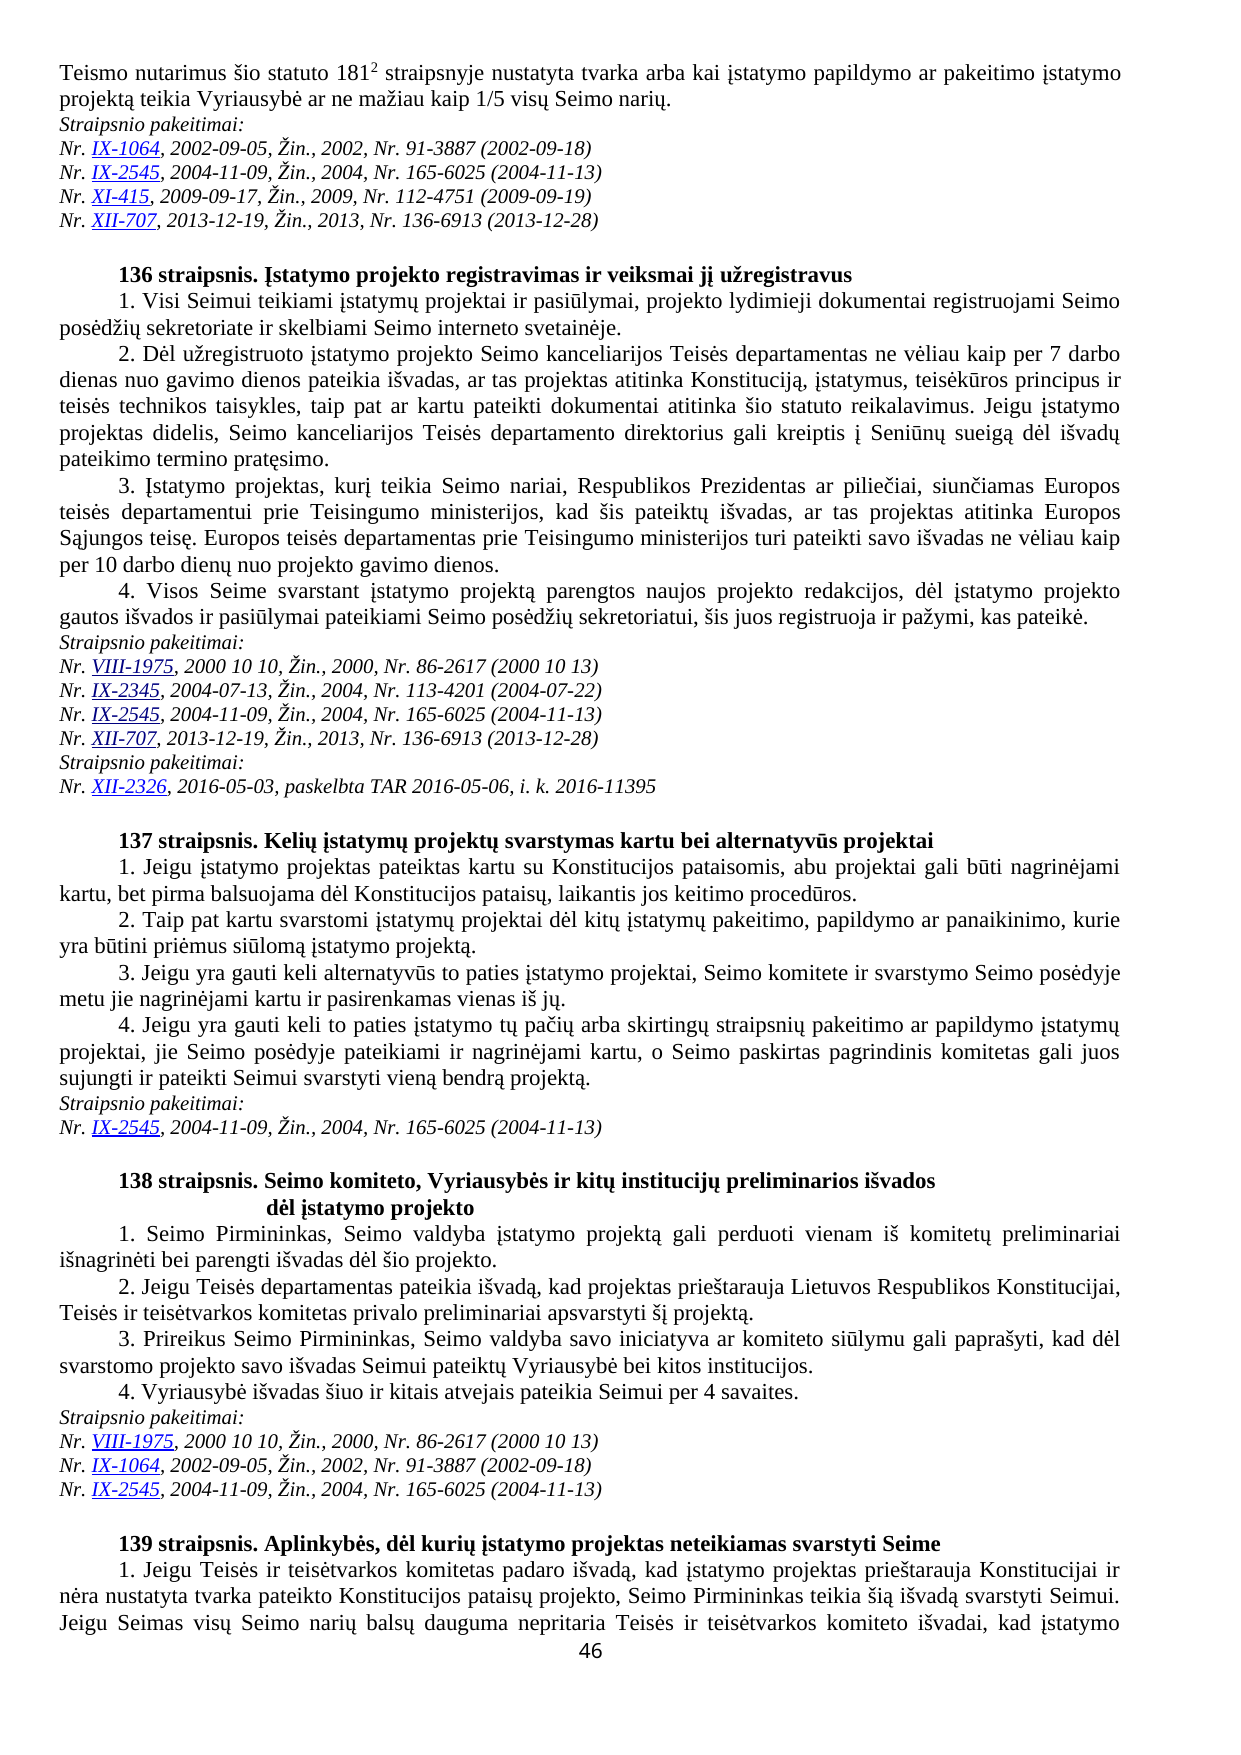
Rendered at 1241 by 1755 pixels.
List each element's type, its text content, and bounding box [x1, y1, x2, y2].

text 1. Jeigu įstatymo projektas pateiktas kartu su Konstitucijos pataisomis, abu projektai gali būti nagrinėjami kartu, bet pirma balsuojama dėl Konstitucijos pataisų, laikantis jos keitimo procedūros. [59, 853, 1122, 906]
text 4. Visos Seime svarstant įstatymo projektą parengtos naujos projekto redakcijos, dėl įstatymo projekto gautos išvados ir pasiūlymai pateikiami Seimo posėdžių sekretoriatui, šis juos registruoja ir pažymi, kas pateikė. [59, 577, 1122, 630]
text 139 straipsnis. Aplinkybės, dėl kurių įstatymo projektas neteikiamas svarstyti Seime [59, 1529, 1122, 1556]
text Nr. XII-2326, 2016-05-03, paskelbta TAR 2016-05-06, i. k. 2016-11395 [59, 774, 1122, 798]
text dėl įstatymo projekto [59, 1194, 1122, 1220]
text Nr. XII-707, 2013-12-19, Žin., 2013, Nr. 136-6913 (2013-12-28) [59, 208, 1122, 232]
text Straipsnio pakeitimai: [59, 1091, 1122, 1114]
text 1. Seimo Pirmininkas, Seimo valdyba įstatymo projektą gali perduoti vienam iš komitetų preliminariai išnagrinėti bei parengti išvadas dėl šio projekto. [59, 1220, 1122, 1273]
text Straipsnio pakeitimai: [59, 1404, 1122, 1429]
text 1. Jeigu Teisės ir teisėtvarkos komitetas padaro išvadą, kad įstatymo projektas prieštarauja Konstitucijai ir nėra nustatyta tvarka pateikto Konstitucijos pataisų projekto, Seimo Pirmininkas teikia šią išvadą svarstyti Seimui. Jeigu Seimas visų Seimo narių balsų dauguma nepritaria Teisės ir teisėtvarkos komiteto išvadai, kad įstatymo [59, 1556, 1122, 1635]
text Nr. VIII-1975, 2000 10 10, Žin., 2000, Nr. 86-2617 (2000 10 13) [59, 654, 1122, 678]
text Nr. IX-1064, 2002-09-05, Žin., 2002, Nr. 91-3887 (2002-09-18) [59, 136, 1122, 160]
text Nr. IX-2345, 2004-07-13, Žin., 2004, Nr. 113-4201 (2004-07-22) [59, 678, 1122, 702]
text Straipsnio pakeitimai: [59, 750, 1122, 774]
text 136 straipsnis. Įstatymo projekto registravimas ir veiksmai jį užregistravus [59, 261, 1122, 287]
text 3. Įstatymo projektas, kurį teikia Seimo nariai, Respublikos Prezidentas ar piliečiai, siunčiamas Europos teisės departamentui prie Teisingumo ministerijos, kad šis pateiktų išvadas, ar tas projektas atitinka Europos Sąjungos teisę. Europos teisės departamentas prie Teisingumo ministerijos turi pateikti savo išvadas ne vėliau kaip per 10 darbo dienų nuo projekto gavimo dienos. [59, 472, 1122, 577]
text 1. Visi Seimui teikiami įstatymų projektai ir pasiūlymai, projekto lydimieji dokumentai registruojami Seimo posėdžių sekretoriate ir skelbiami Seimo interneto svetainėje. [59, 287, 1122, 340]
text 2. Dėl užregistruoto įstatymo projekto Seimo kanceliarijos Teisės departamentas ne vėliau kaip per 7 darbo dienas nuo gavimo dienos pateikia išvadas, ar tas projektas atitinka Konstituciją, įstatymus, teisėkūros principus ir teisės technikos taisykles, taip pat ar kartu pateikti dokumentai atitinka šio statuto reikalavimus. Jeigu įstatymo projektas didelis, Seimo kanceliarijos Teisės departamento direktorius gali kreiptis į Seniūnų sueigą dėl išvadų pateikimo termino pratęsimo. [59, 340, 1122, 472]
text Nr. IX-2545, 2004-11-09, Žin., 2004, Nr. 165-6025 (2004-11-13) [59, 1477, 1122, 1501]
text 138 straipsnis. Seimo komiteto, Vyriausybės ir kitų institucijų preliminarios išvados [59, 1167, 1122, 1194]
text Nr. IX-2545, 2004-11-09, Žin., 2004, Nr. 165-6025 (2004-11-13) [59, 702, 1122, 726]
text Nr. XI-415, 2009-09-17, Žin., 2009, Nr. 112-4751 (2009-09-19) [59, 184, 1122, 208]
text Teismo nutarimus šio statuto 1812 straipsnyje nustatyta tvarka arba kai įstatymo papildymo ar pakeitimo įstatymo projektą teikia Vyriausybė ar ne mažiau kaip 1/5 visų Seimo narių. [59, 59, 1122, 112]
text Nr. IX-2545, 2004-11-09, Žin., 2004, Nr. 165-6025 (2004-11-13) [59, 160, 1122, 184]
text 3. Jeigu yra gauti keli alternatyvūs to paties įstatymo projektai, Seimo komitete ir svarstymo Seimo posėdyje metu jie nagrinėjami kartu ir pasirenkamas vienas iš jų. [59, 959, 1122, 1011]
text Nr. IX-1064, 2002-09-05, Žin., 2002, Nr. 91-3887 (2002-09-18) [59, 1453, 1122, 1477]
text Straipsnio pakeitimai: [59, 112, 1122, 136]
text Straipsnio pakeitimai: [59, 630, 1122, 654]
text Nr. IX-2545, 2004-11-09, Žin., 2004, Nr. 165-6025 (2004-11-13) [59, 1114, 1122, 1139]
text 137 straipsnis. Kelių įstatymų projektų svarstymas kartu bei alternatyvūs projektai [118, 827, 1122, 853]
text 3. Prireikus Seimo Pirmininkas, Seimo valdyba savo iniciatyva ar komiteto siūlymu gali paprašyti, kad dėl svarstomo projekto savo išvadas Seimui pateiktų Vyriausybė bei kitos institucijos. [59, 1326, 1122, 1378]
text 2. Jeigu Teisės departamentas pateikia išvadą, kad projektas prieštarauja Lietuvos Respublikos Konstitucijai, Teisės ir teisėtvarkos komitetas privalo preliminariai apsvarstyti šį projektą. [59, 1273, 1122, 1326]
text 4. Jeigu yra gauti keli to paties įstatymo tų pačių arba skirtingų straipsnių pakeitimo ar papildymo įstatymų projektai, jie Seimo posėdyje pateikiami ir nagrinėjami kartu, o Seimo paskirtas pagrindinis komitetas gali juos sujungti ir pateikti Seimui svarstyti vieną bendrą projektą. [59, 1011, 1122, 1091]
text 2. Taip pat kartu svarstomi įstatymų projektai dėl kitų įstatymų pakeitimo, papildymo ar panaikinimo, kurie yra būtini priėmus siūlomą įstatymo projektą. [59, 906, 1122, 959]
text Nr. XII-707, 2013-12-19, Žin., 2013, Nr. 136-6913 (2013-12-28) [59, 726, 1122, 750]
text 4. Vyriausybė išvadas šiuo ir kitais atvejais pateikia Seimui per 4 savaites. [59, 1378, 1122, 1404]
text Nr. VIII-1975, 2000 10 10, Žin., 2000, Nr. 86-2617 (2000 10 13) [59, 1429, 1122, 1453]
